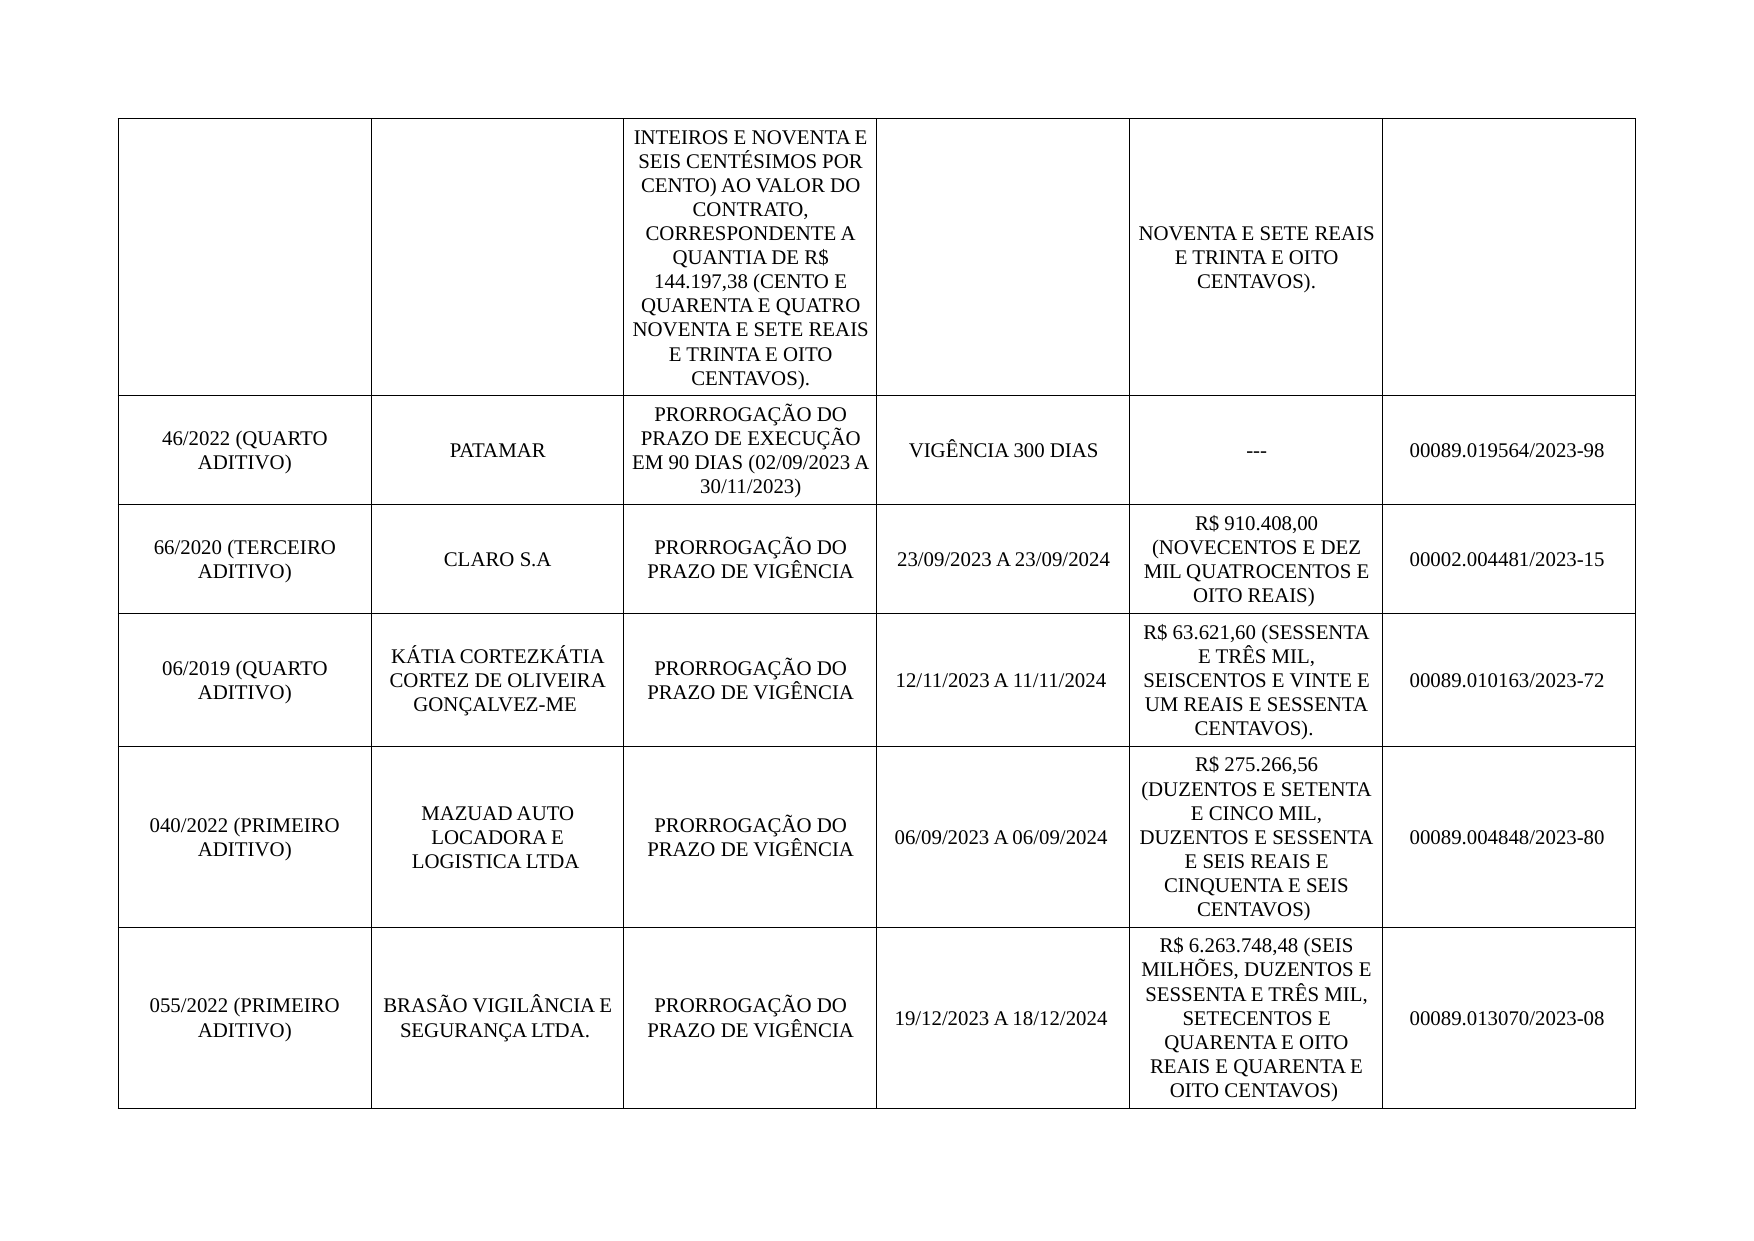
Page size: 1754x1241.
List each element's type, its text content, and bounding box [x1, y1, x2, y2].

table_cell PRORROGAÇÃO DO PRAZO DE VIGÊNCIA [624, 505, 876, 613]
table_cell 66/2020 (TERCEIRO ADITIVO) [119, 505, 371, 613]
table_cell 00089.010163/2023-72 [1383, 614, 1635, 746]
table_cell VIGÊNCIA 300 DIAS [877, 396, 1129, 504]
table_cell 12/11/2023 A 11/11/2024 [877, 614, 1129, 746]
table_cell 00089.019564/2023-98 [1383, 396, 1635, 504]
table_cell 00002.004481/2023-15 [1383, 505, 1635, 613]
table_cell [1383, 119, 1635, 395]
table_cell 46/2022 (QUARTO ADITIVO) [119, 396, 371, 504]
table_cell R$ 910.408,00 (NOVECENTOS E DEZ MIL QUATROCENTOS E OITO REAIS) [1130, 505, 1382, 613]
table_cell 06/2019 (QUARTO ADITIVO) [119, 614, 371, 746]
table_cell KÁTIA CORTEZKÁTIA CORTEZ DE OLIVEIRA GONÇALVEZ-ME [372, 614, 623, 746]
table_cell R$ 275.266,56 (DUZENTOS E SETENTA E CINCO MIL, DUZENTOS E SESSENTA E SEIS REAIS E CINQUENTA E SEIS CENTAVOS) [1130, 747, 1382, 927]
table_cell [119, 119, 371, 395]
table_cell PRORROGAÇÃO DO PRAZO DE VIGÊNCIA [624, 928, 876, 1107]
table_cell CLARO S.A [372, 505, 623, 613]
table_cell --- [1130, 396, 1382, 504]
table_cell PRORROGAÇÃO DO PRAZO DE VIGÊNCIA [624, 747, 876, 927]
table_cell 23/09/2023 A 23/09/2024 [877, 505, 1129, 613]
table_cell R$ 63.621,60 (SESSENTA E TRÊS MIL, SEISCENTOS E VINTE E UM REAIS E SESSENTA CENTAVOS). [1130, 614, 1382, 746]
table_cell INTEIROS E NOVENTA E SEIS CENTÉSIMOS POR CENTO) AO VALOR DO CONTRATO, CORRESPONDENTE A QUANTIA DE R$ 144.197,38 (CENTO E QUARENTA E QUATRO NOVENTA E SETE REAIS E TRINTA E OITO CENTAVOS). [624, 119, 876, 395]
table_cell PATAMAR [372, 396, 623, 504]
table_cell [372, 119, 623, 395]
table_cell PRORROGAÇÃO DO PRAZO DE VIGÊNCIA [624, 614, 876, 746]
table_cell 06/09/2023 A 06/09/2024 [877, 747, 1129, 927]
table_cell PRORROGAÇÃO DO PRAZO DE EXECUÇÃO EM 90 DIAS (02/09/2023 A 30/11/2023) [624, 396, 876, 504]
table_cell 040/2022 (PRIMEIRO ADITIVO) [119, 747, 371, 927]
table_cell 19/12/2023 A 18/12/2024 [877, 928, 1129, 1107]
table_cell 055/2022 (PRIMEIRO ADITIVO) [119, 928, 371, 1107]
table_cell 00089.004848/2023-80 [1383, 747, 1635, 927]
table_cell [877, 119, 1129, 395]
table_cell R$ 6.263.748,48 (SEIS MILHÕES, DUZENTOS E SESSENTA E TRÊS MIL, SETECENTOS E QUARENTA E OITO REAIS E QUARENTA E OITO CENTAVOS) [1130, 928, 1382, 1107]
table_cell BRASÃO VIGILÂNCIA E SEGURANÇA LTDA. [372, 928, 623, 1107]
table_cell MAZUAD AUTO LOCADORA E LOGISTICA LTDA [372, 747, 623, 927]
table_cell NOVENTA E SETE REAIS E TRINTA E OITO CENTAVOS). [1130, 119, 1382, 395]
table_cell 00089.013070/2023-08 [1383, 928, 1635, 1107]
